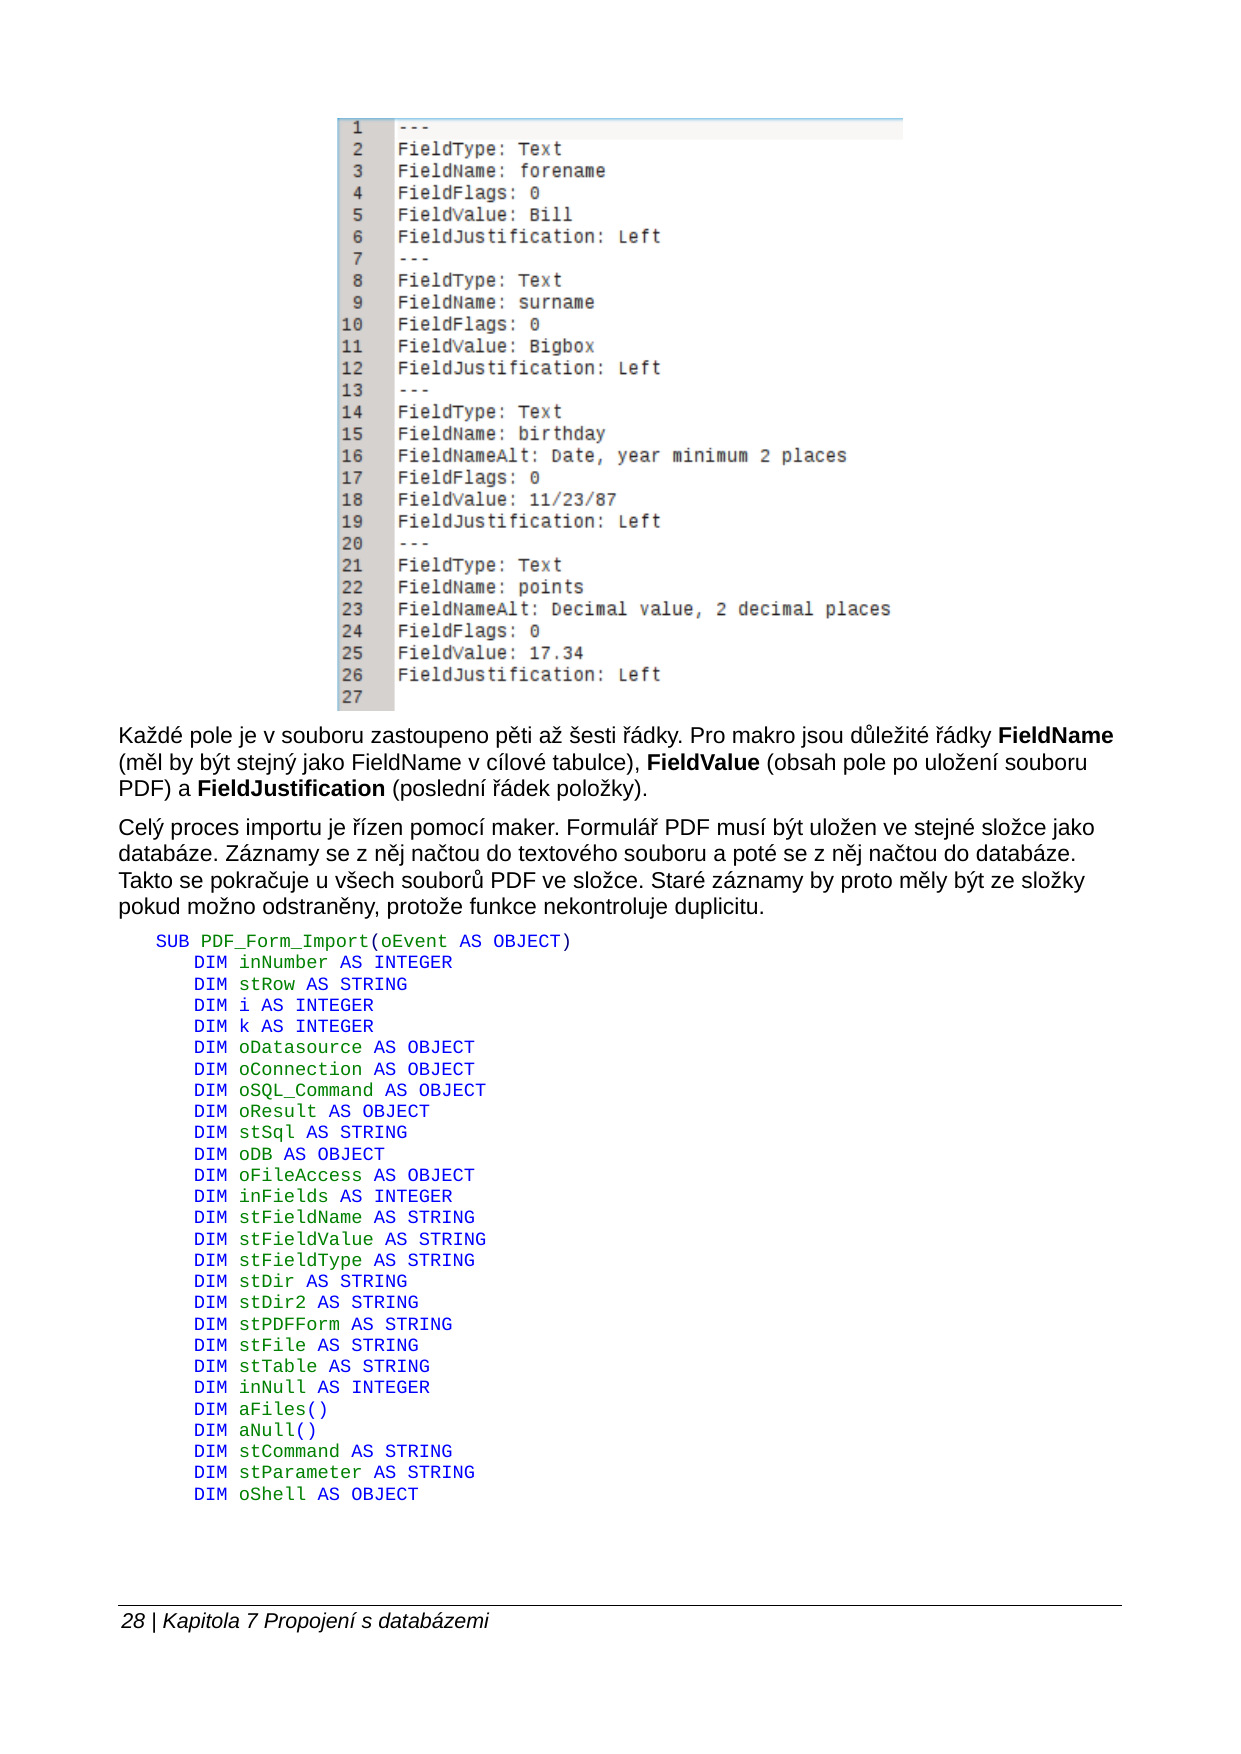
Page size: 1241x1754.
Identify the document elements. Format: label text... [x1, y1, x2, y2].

text DIM oConnection AS OBJECT [156, 1059, 1122, 1081]
text DIM oResult AS OBJECT [156, 1102, 1122, 1123]
text DIM stDir2 AS STRING [156, 1293, 1122, 1314]
text DIM stDir AS STRING [156, 1272, 1122, 1293]
text DIM oShell AS OBJECT [156, 1484, 1122, 1506]
text DIM stFieldType AS STRING [156, 1251, 1122, 1272]
text DIM stPDFForm AS STRING [156, 1314, 1122, 1336]
text DIM inNumber AS INTEGER [156, 953, 1122, 974]
text DIM stTable AS STRING [156, 1357, 1122, 1378]
text DIM i AS INTEGER [156, 996, 1122, 1017]
text DIM stFieldValue AS STRING [156, 1229, 1122, 1251]
text DIM stSql AS STRING [156, 1123, 1122, 1144]
text DIM stCommand AS STRING [156, 1442, 1122, 1463]
text DIM aNull() [156, 1421, 1122, 1442]
text DIM oDB AS OBJECT [156, 1144, 1122, 1166]
text DIM stFieldName AS STRING [156, 1208, 1122, 1229]
text Celý proces importu je řízen pomocí maker. Formulář PDF musí být uložen ve stejné složce jako databáze. Záznamy se z něj načtou do textového souboru a poté se z něj načtou do databáze. Takto se pokračuje u všech souborů PDF ve složce. Staré záznamy by proto měly být ze složky pokud možno odstraněny, protože funkce nekontroluje duplicitu. [118, 814, 1122, 919]
text DIM aFiles() [156, 1399, 1122, 1421]
picture [337, 118, 903, 711]
text DIM stFile AS STRING [156, 1336, 1122, 1357]
text DIM k AS INTEGER [156, 1017, 1122, 1038]
text DIM stRow AS STRING [156, 974, 1122, 996]
text DIM oSQL_Command AS OBJECT [156, 1081, 1122, 1102]
text DIM inFields AS INTEGER [156, 1187, 1122, 1208]
text DIM oFileAccess AS OBJECT [156, 1166, 1122, 1187]
text SUB PDF_Form_Import(oEvent AS OBJECT) [156, 932, 1122, 953]
text Každé pole je v souboru zastoupeno pěti až šesti řádky. Pro makro jsou důležité řádky FieldName (měl by být stejný jako FieldName v cílové tabulce), FieldValue (obsah pole po uložení souboru PDF) a FieldJustification (poslední řádek položky). [118, 722, 1122, 801]
text DIM stParameter AS STRING [156, 1463, 1122, 1484]
text DIM inNull AS INTEGER [156, 1378, 1122, 1399]
text DIM oDatasource AS OBJECT [156, 1038, 1122, 1059]
